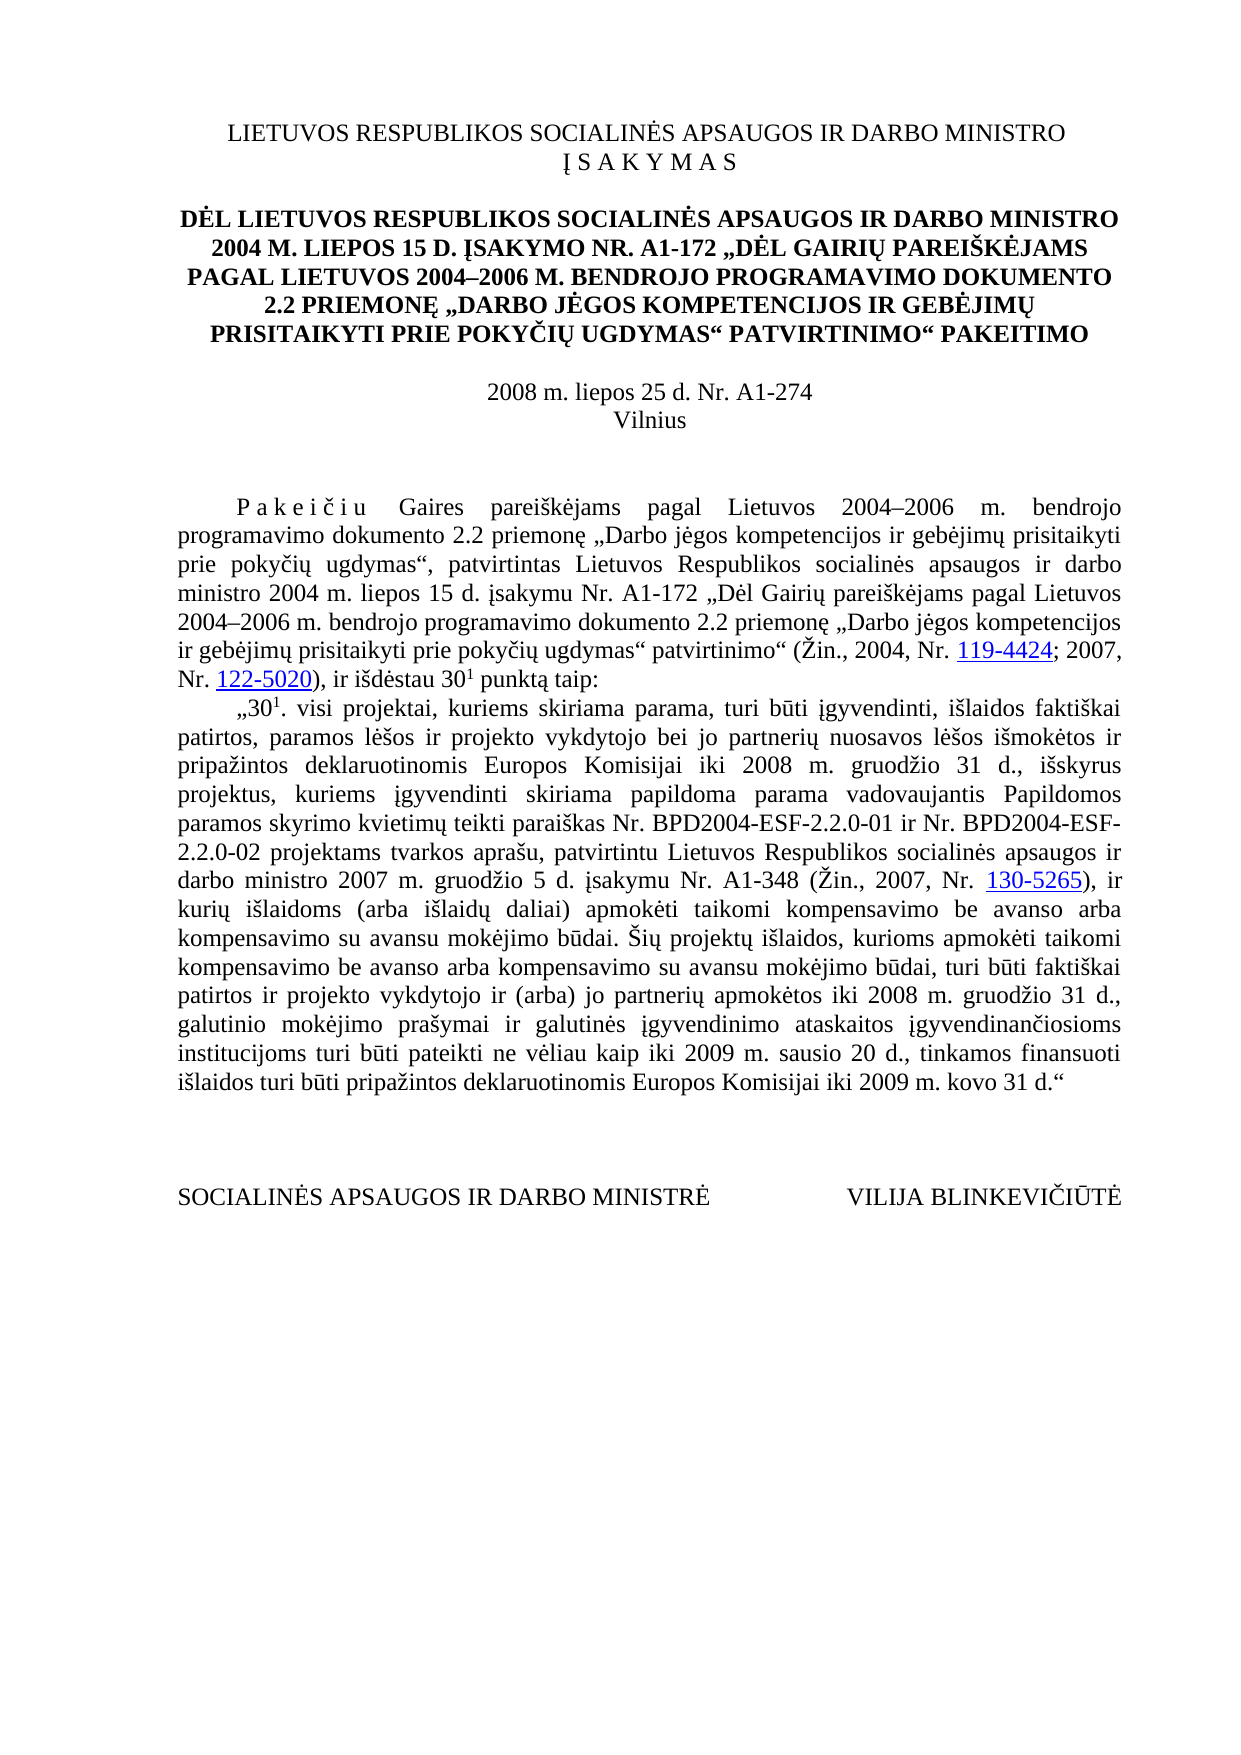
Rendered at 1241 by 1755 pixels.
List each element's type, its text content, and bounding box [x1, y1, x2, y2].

text Pakeičiu Gaires pareiškėjams pagal Lietuvos 2004–2006 m. bendrojo programavimo dokumento 2.2 priemonę „Darbo jėgos kompetencijos ir gebėjimų prisitaikyti prie pokyčių ugdymas“, patvirtintas Lietuvos Respublikos socialinės apsaugos ir darbo ministro 2004 m. liepos 15 d. įsakymu Nr. A1-172 „Dėl Gairių pareiškėjams pagal Lietuvos 2004–2006 m. bendrojo programavimo dokumento 2.2 priemonę „Darbo jėgos kompetencijos ir gebėjimų prisitaikyti prie pokyčių ugdymas“ patvirtinimo“ (Žin., 2004, Nr. 119-4424; 2007, Nr. 122-5020), ir išdėstau 301 punktą taip: [177, 492, 1122, 693]
text SOCIALINĖS APSAUGOS IR DARBO MINISTRĖ VILIJA BLINKEVIČIŪTĖ [177, 1182, 1122, 1211]
text DĖL LIETUVOS RESPUBLIKOS SOCIALINĖS APSAUGOS IR DARBO MINISTRO 2004 M. LIEPOS 15 D. ĮSAKYMO NR. A1-172 „DĖL GAIRIŲ PAREIŠKĖJAMS PAGAL LIETUVOS 2004–2006 M. BENDROJO PROGRAMAVIMO DOKUMENTO 2.2 PRIEMONĘ „DARBO JĖGOS KOMPETENCIJOS IR GEBĖJIMŲ PRISITAIKYTI PRIE POKYČIŲ UGDYMAS“ PATVIRTINIMO“ PAKEITIMO [177, 204, 1122, 348]
text LIETUVOS RESPUBLIKOS SOCIALINĖS APSAUGOS IR DARBO MINISTRO [177, 118, 1122, 147]
text Vilnius [177, 406, 1122, 434]
text 2008 m. liepos 25 d. Nr. A1-274 [177, 377, 1122, 406]
text „301. visi projektai, kuriems skiriama parama, turi būti įgyvendinti, išlaidos faktiškai patirtos, paramos lėšos ir projekto vykdytojo bei jo partnerių nuosavos lėšos išmokėtos ir pripažintos deklaruotinomis Europos Komisijai iki 2008 m. gruodžio 31 d., išskyrus projektus, kuriems įgyvendinti skiriama papildoma parama vadovaujantis Papildomos paramos skyrimo kvietimų teikti paraiškas Nr. BPD2004-ESF-2.2.0-01 ir Nr. BPD2004-ESF-2.2.0-02 projektams tvarkos aprašu, patvirtintu Lietuvos Respublikos socialinės apsaugos ir darbo ministro 2007 m. gruodžio 5 d. įsakymu Nr. A1-348 (Žin., 2007, Nr. 130-5265), ir kurių išlaidoms (arba išlaidų daliai) apmokėti taikomi kompensavimo be avanso arba kompensavimo su avansu mokėjimo būdai. Šių projektų išlaidos, kurioms apmokėti taikomi kompensavimo be avanso arba kompensavimo su avansu mokėjimo būdai, turi būti faktiškai patirtos ir projekto vykdytojo ir (arba) jo partnerių apmokėtos iki 2008 m. gruodžio 31 d., galutinio mokėjimo prašymai ir galutinės įgyvendinimo ataskaitos įgyvendinančiosioms institucijoms turi būti pateikti ne vėliau kaip iki 2009 m. sausio 20 d., tinkamos finansuoti išlaidos turi būti pripažintos deklaruotinomis Europos Komisijai iki 2009 m. kovo 31 d.“ [177, 693, 1122, 1096]
text ĮSAKYMAS [177, 147, 1122, 176]
